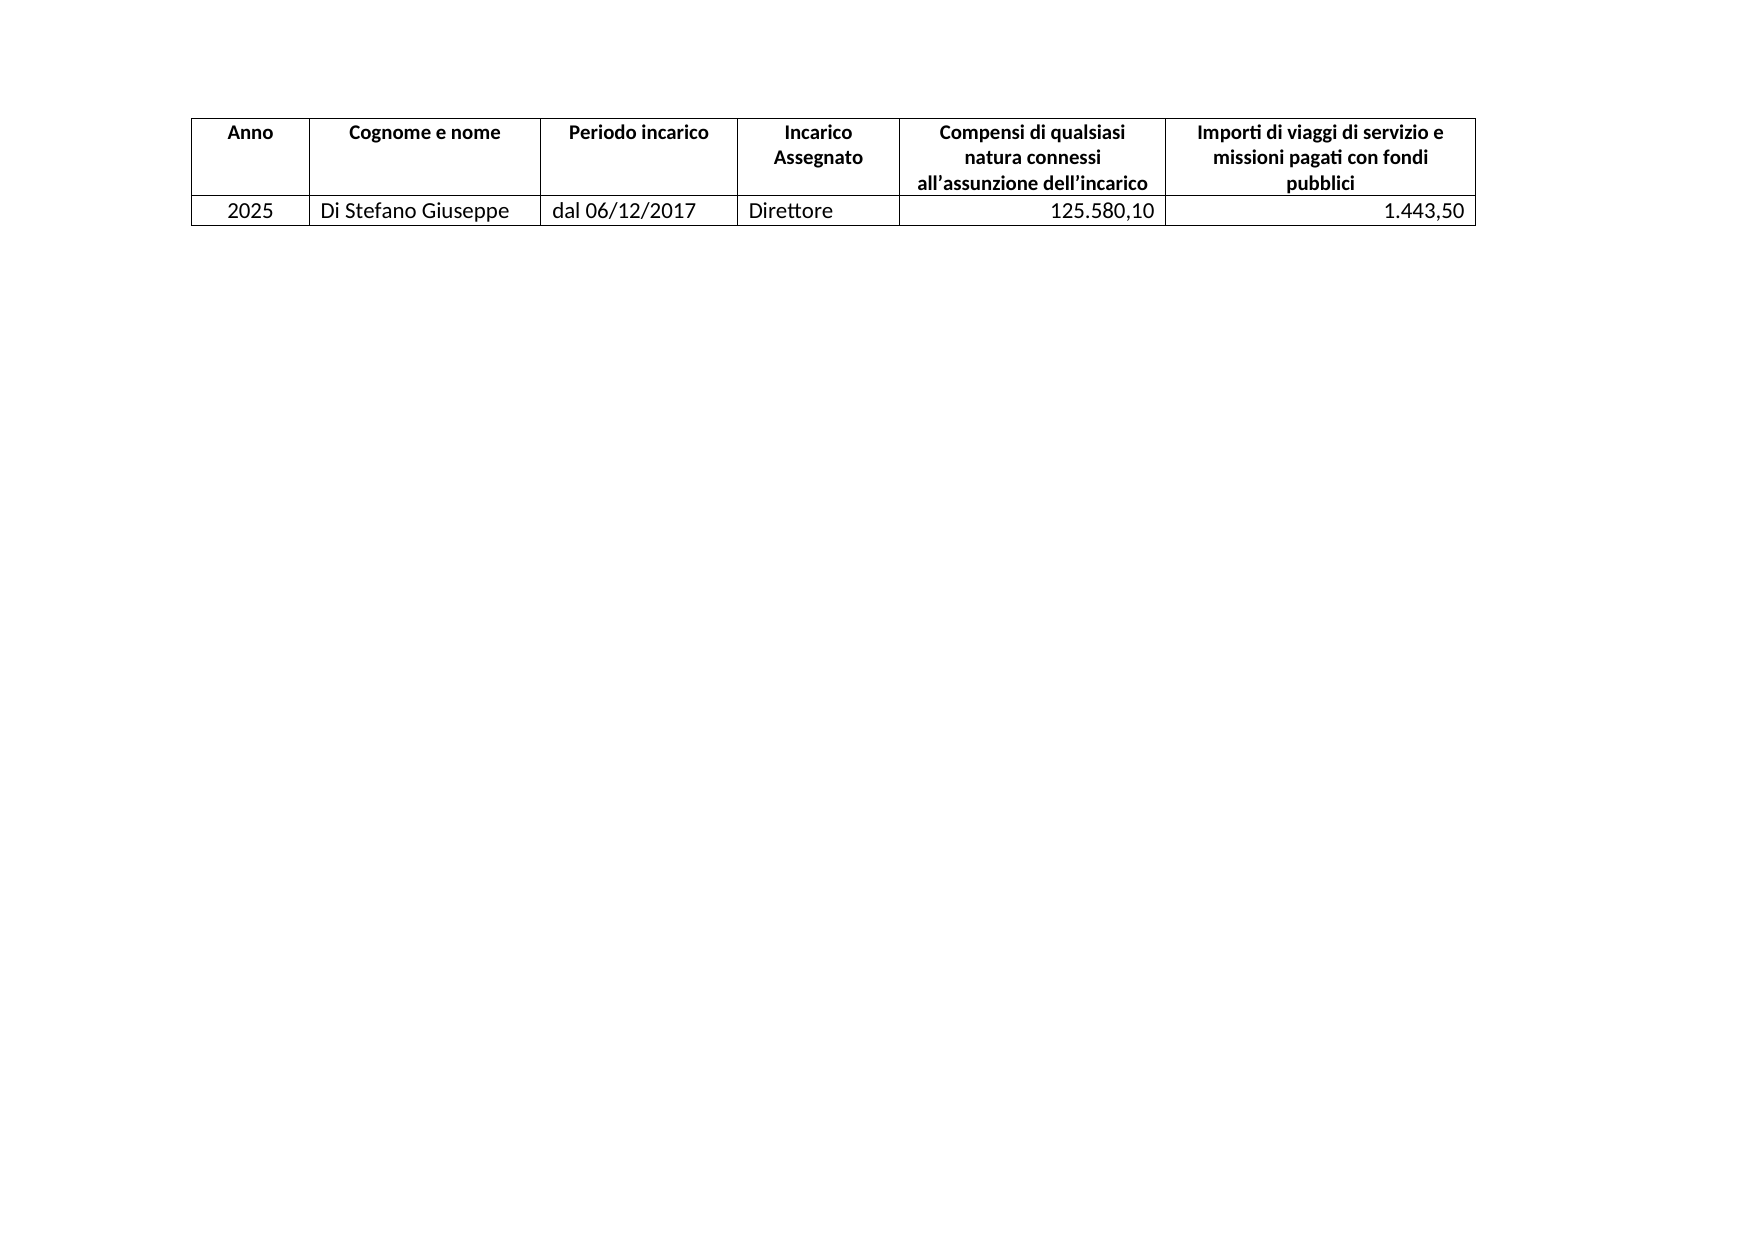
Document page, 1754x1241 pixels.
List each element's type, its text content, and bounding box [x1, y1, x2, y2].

table_cell 2025 [192, 196, 309, 224]
table_header Importi di viaggi di servizio e missioni pagati con fondi pubblici [1166, 119, 1475, 195]
table_cell dal 06/12/2017 [541, 196, 737, 224]
table_header Anno [192, 119, 309, 195]
table_header Compensi di qualsiasi natura connessi all’assunzione dell’incarico [900, 119, 1165, 195]
table_header Cognome e nome [310, 119, 540, 195]
table_header Incarico Assegnato [738, 119, 899, 195]
table_cell 125.580,10 [900, 196, 1165, 224]
table_cell Direttore [738, 196, 899, 224]
table_cell Di Stefano Giuseppe [310, 196, 540, 224]
table_header Periodo incarico [541, 119, 737, 195]
table_cell 1.443,50 [1166, 196, 1475, 224]
